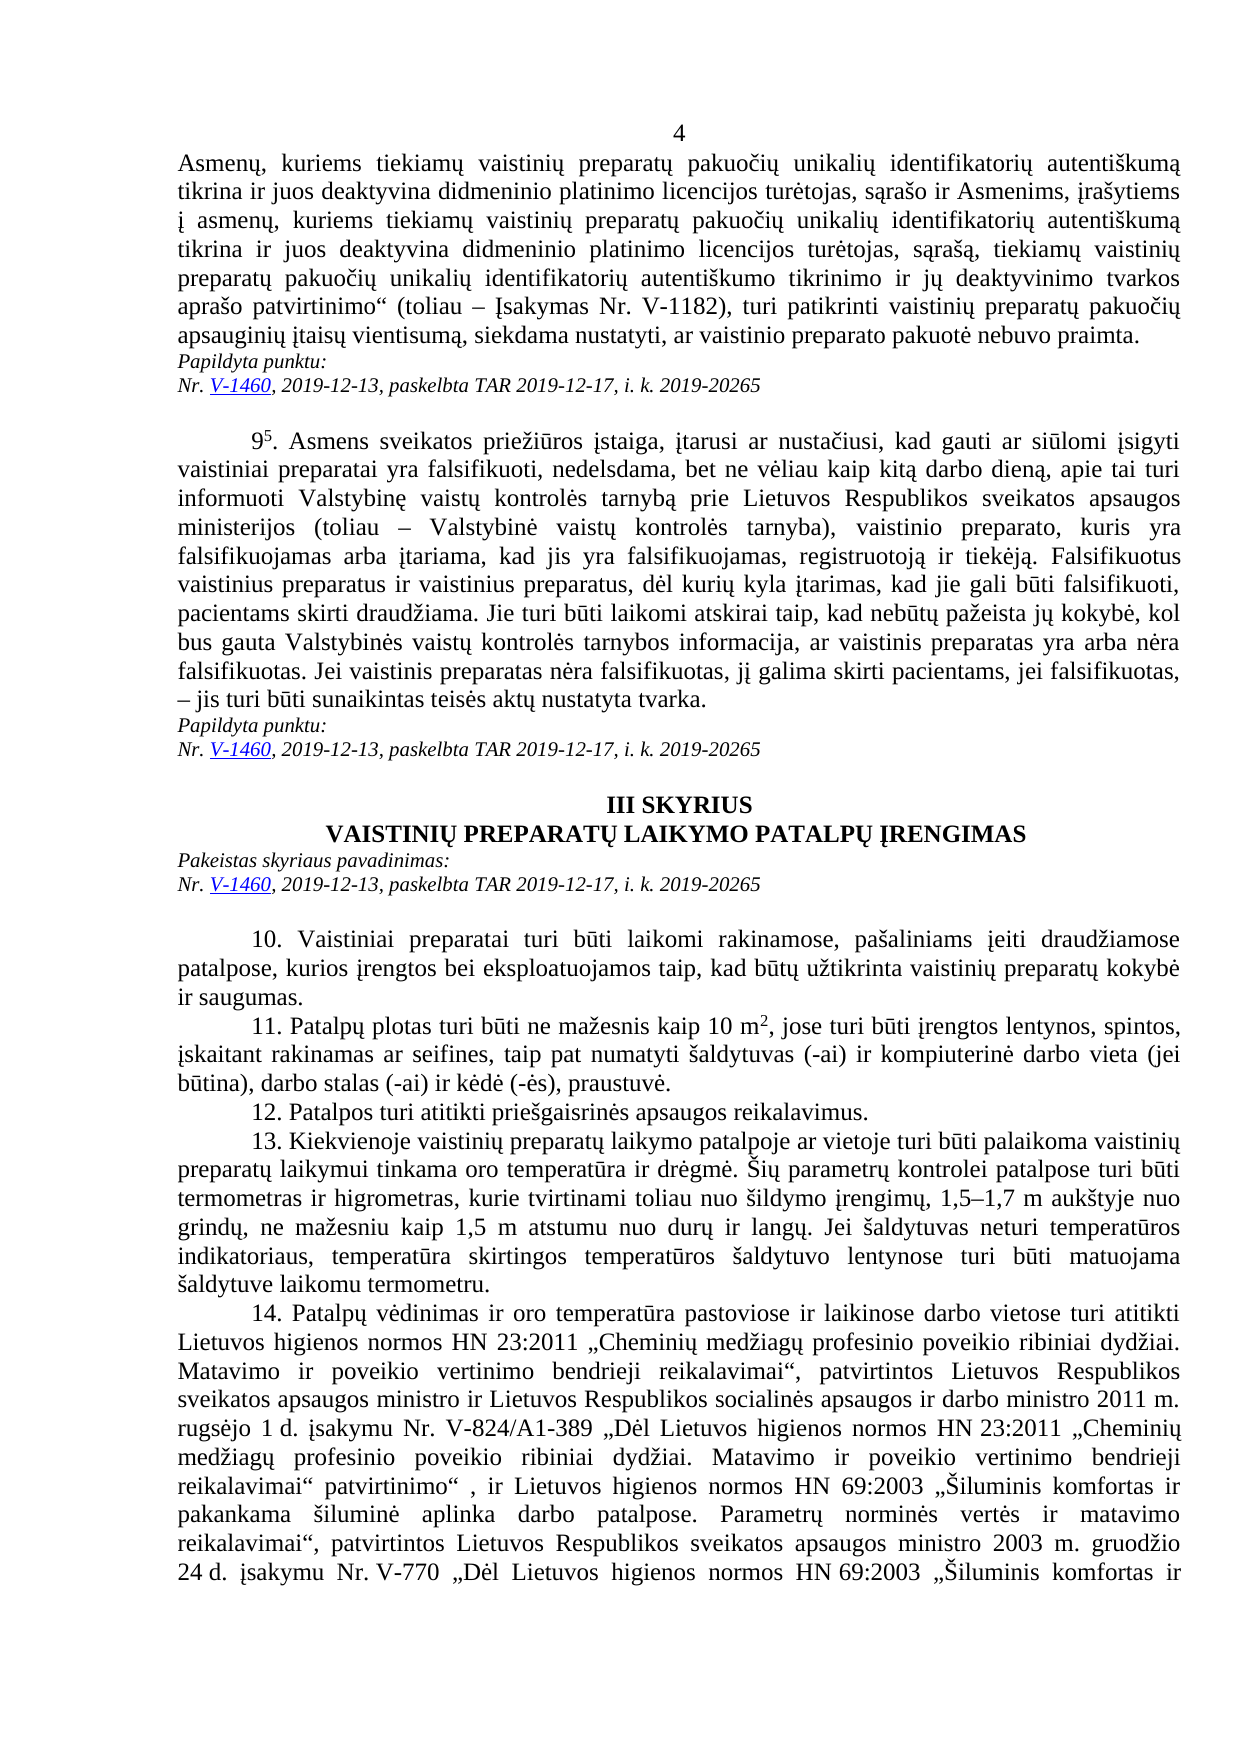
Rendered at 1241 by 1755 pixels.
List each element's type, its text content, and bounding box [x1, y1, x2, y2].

text III SKYRIUS [177, 790, 1181, 819]
text Pakeistas skyriaus pavadinimas: [177, 848, 1181, 872]
text 95. Asmens sveikatos priežiūros įstaiga, įtarusi ar nustačiusi, kad gauti ar siūlomi įsigyti vaistiniai preparatai yra falsifikuoti, nedelsdama, bet ne vėliau kaip kitą darbo dieną, apie tai turi informuoti Valstybinę vaistų kontrolės tarnybą prie Lietuvos Respublikos sveikatos apsaugos ministerijos (toliau – Valstybinė vaistų kontrolės tarnyba), vaistinio preparato, kuris yra falsifikuojamas arba įtariama, kad jis yra falsifikuojamas, registruotoją ir tiekėją. Falsifikuotus vaistinius preparatus ir vaistinius preparatus, dėl kurių kyla įtarimas, kad jie gali būti falsifikuoti, pacientams skirti draudžiama. Jie turi būti laikomi atskirai taip, kad nebūtų pažeista jų kokybė, kol bus gauta Valstybinės vaistų kontrolės tarnybos informacija, ar vaistinis preparatas yra arba nėra falsifikuotas. Jei vaistinis preparatas nėra falsifikuotas, jį galima skirti pacientams, jei falsifikuotas, – jis turi būti sunaikintas teisės aktų nustatyta tvarka. [177, 426, 1181, 713]
text Nr. V-1460, 2019-12-13, paskelbta TAR 2019-12-17, i. k. 2019-20265 [177, 872, 1181, 896]
text 10. Vaistiniai preparatai turi būti laikomi rakinamose, pašaliniams įeiti draudžiamose patalpose, kurios įrengtos bei eksploatuojamos taip, kad būtų užtikrinta vaistinių preparatų kokybė ir saugumas. [177, 924, 1181, 1011]
text 12. Patalpos turi atitikti priešgaisrinės apsaugos reikalavimus. [177, 1097, 1181, 1126]
text 11. Patalpų plotas turi būti ne mažesnis kaip 10 m2, jose turi būti įrengtos lentynos, spintos, įskaitant rakinamas ar seifines, taip pat numatyti šaldytuvas (-ai) ir kompiuterinė darbo vieta (jei būtina), darbo stalas (-ai) ir kėdė (-ės), praustuvė. [177, 1011, 1181, 1097]
text Papildyta punktu: [177, 349, 1181, 373]
text Nr. V-1460, 2019-12-13, paskelbta TAR 2019-12-17, i. k. 2019-20265 [177, 737, 1181, 761]
text Papildyta punktu: [177, 713, 1181, 737]
text Asmenų, kuriems tiekiamų vaistinių preparatų pakuočių unikalių identifikatorių autentiškumą tikrina ir juos deaktyvina didmeninio platinimo licencijos turėtojas, sąrašo ir Asmenims, įrašytiems į asmenų, kuriems tiekiamų vaistinių preparatų pakuočių unikalių identifikatorių autentiškumą tikrina ir juos deaktyvina didmeninio platinimo licencijos turėtojas, sąrašą, tiekiamų vaistinių preparatų pakuočių unikalių identifikatorių autentiškumo tikrinimo ir jų deaktyvinimo tvarkos aprašo patvirtinimo“ (toliau – Įsakymas Nr. V-1182), turi patikrinti vaistinių preparatų pakuočių apsauginių įtaisų vientisumą, siekdama nustatyti, ar vaistinio preparato pakuotė nebuvo praimta. [177, 148, 1181, 349]
text 13. Kiekvienoje vaistinių preparatų laikymo patalpoje ar vietoje turi būti palaikoma vaistinių preparatų laikymui tinkama oro temperatūra ir drėgmė. Šių parametrų kontrolei patalpose turi būti termometras ir higrometras, kurie tvirtinami toliau nuo šildymo įrengimų, 1,5–1,7 m aukštyje nuo grindų, ne mažesniu kaip 1,5 m atstumu nuo durų ir langų. Jei šaldytuvas neturi temperatūros indikatoriaus, temperatūra skirtingos temperatūros šaldytuvo lentynose turi būti matuojama šaldytuve laikomu termometru. [177, 1126, 1181, 1298]
text VAISTINIŲ PREPARATŲ LAIKYMO PATALPŲ ĮRENGIMAS [177, 819, 1181, 848]
text Nr. V-1460, 2019-12-13, paskelbta TAR 2019-12-17, i. k. 2019-20265 [177, 373, 1181, 397]
text 14. Patalpų vėdinimas ir oro temperatūra pastoviose ir laikinose darbo vietose turi atitikti Lietuvos higienos normos HN 23:2011 „Cheminių medžiagų profesinio poveikio ribiniai dydžiai. Matavimo ir poveikio vertinimo bendrieji reikalavimai“, patvirtintos Lietuvos Respublikos sveikatos apsaugos ministro ir Lietuvos Respublikos socialinės apsaugos ir darbo ministro 2011 m. rugsėjo 1 d. įsakymu Nr. V-824/A1-389 „Dėl Lietuvos higienos normos HN 23:2011 „Cheminių medžiagų profesinio poveikio ribiniai dydžiai. Matavimo ir poveikio vertinimo bendrieji reikalavimai“ patvirtinimo“ , ir Lietuvos higienos normos HN 69:2003 „Šiluminis komfortas ir pakankama šiluminė aplinka darbo patalpose. Parametrų norminės vertės ir matavimo reikalavimai“, patvirtintos Lietuvos Respublikos sveikatos apsaugos ministro 2003 m. gruodžio 24 d. įsakymu Nr. V-770 „Dėl Lietuvos higienos normos HN 69:2003 „Šiluminis komfortas ir [177, 1298, 1181, 1586]
